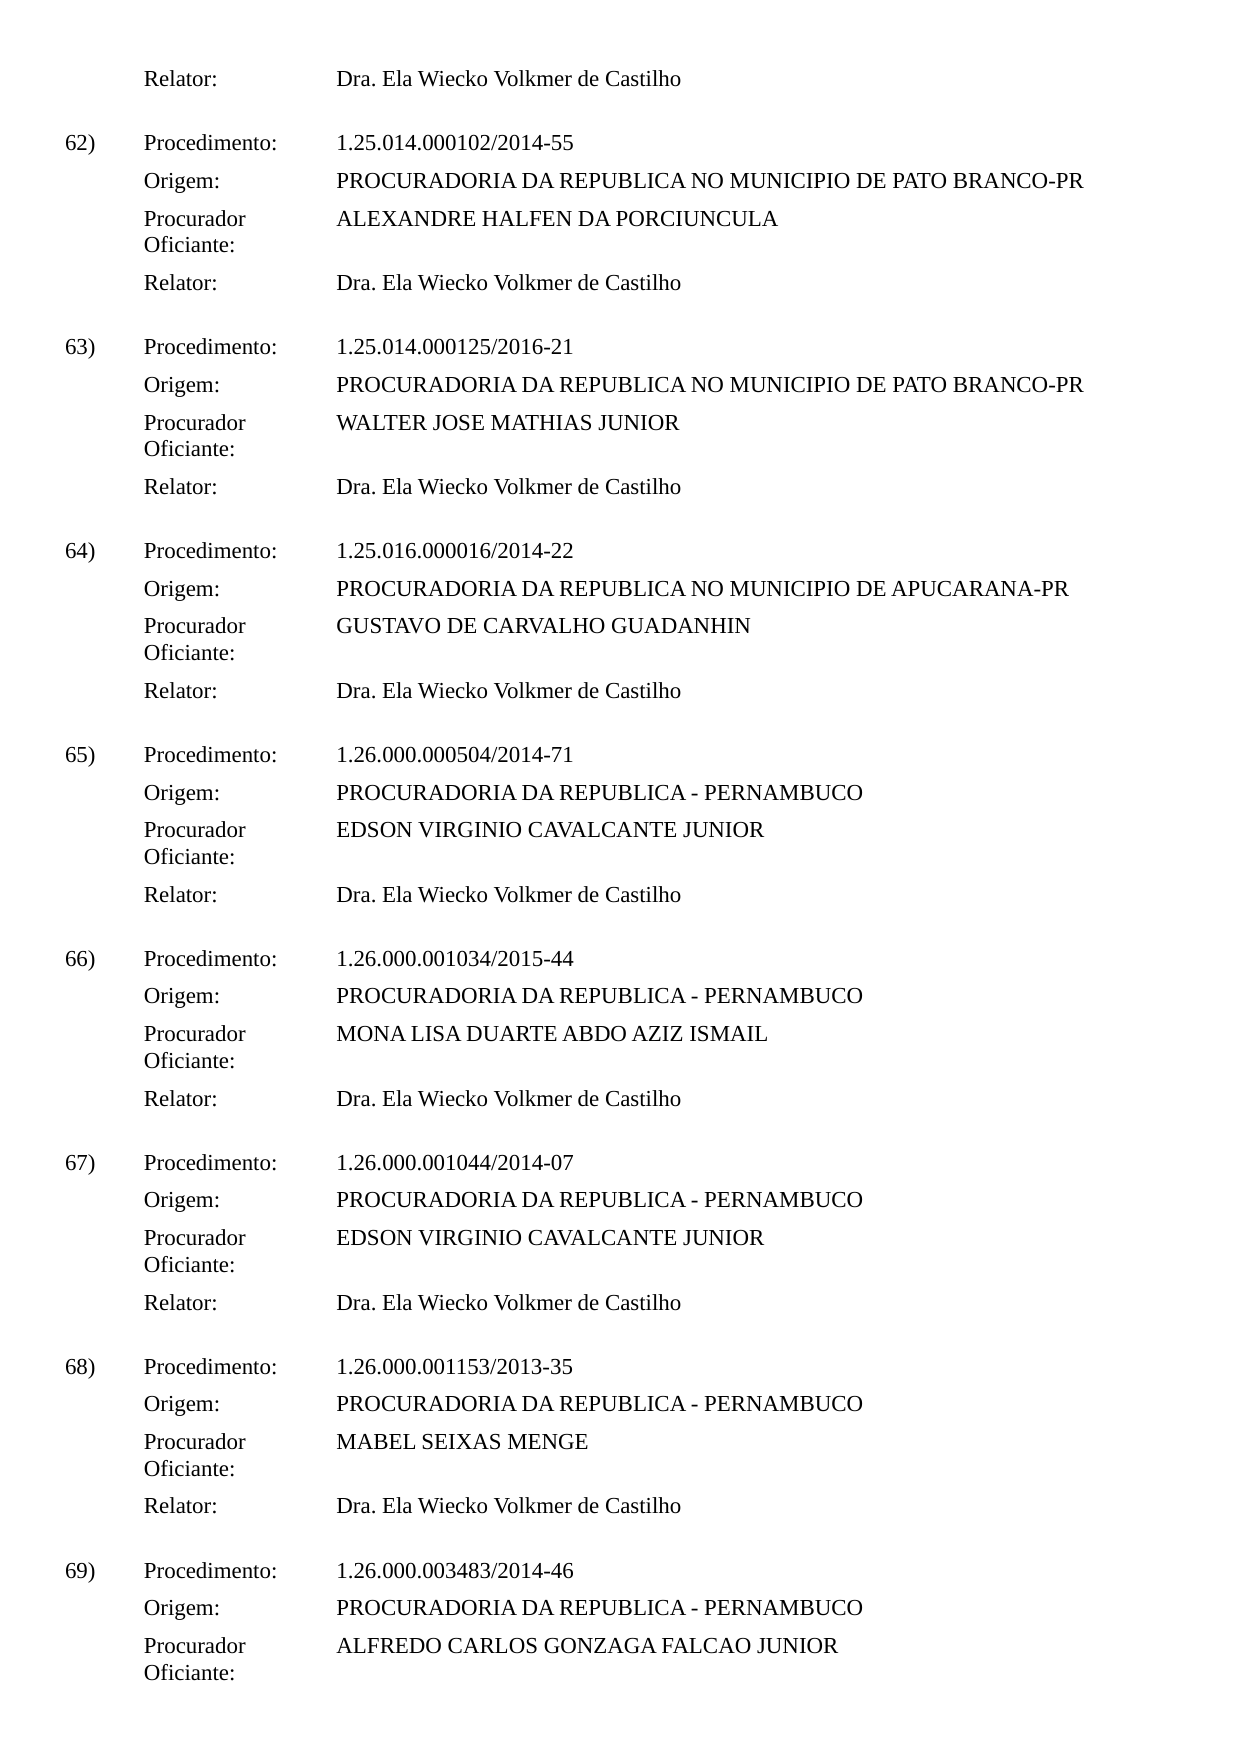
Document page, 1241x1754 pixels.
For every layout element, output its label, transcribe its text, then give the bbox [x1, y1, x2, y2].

table_cell Dra. Ela Wiecko Volkmer de Castilho [330, 263, 1181, 301]
table_cell Procurador Oficiante: [138, 1015, 330, 1079]
table_cell Dra. Ela Wiecko Volkmer de Castilho [330, 467, 1181, 505]
table_cell [59, 1385, 138, 1423]
table_cell PROCURADORIA DA REPUBLICA - PERNAMBUCO [330, 977, 1181, 1015]
table_cell [59, 1423, 138, 1487]
table_cell Dra. Ela Wiecko Volkmer de Castilho [330, 1079, 1181, 1117]
table_cell EDSON VIRGINIO CAVALCANTE JUNIOR [330, 1219, 1181, 1283]
table_header Procedimento: [138, 735, 330, 773]
table_cell [59, 1015, 138, 1079]
table_header 1.26.000.001044/2014-07 [330, 1143, 1181, 1181]
table_header Procedimento: [138, 327, 330, 365]
table_cell Procurador Oficiante: [138, 811, 330, 875]
table_cell Origem: [138, 161, 330, 199]
table_cell PROCURADORIA DA REPUBLICA NO MUNICIPIO DE PATO BRANCO-PR [330, 161, 1181, 199]
table_cell GUSTAVO DE CARVALHO GUADANHIN [330, 607, 1181, 671]
table_header 63) [59, 327, 138, 365]
table_cell PROCURADORIA DA REPUBLICA - PERNAMBUCO [330, 1589, 1181, 1627]
table_cell Relator: [138, 59, 330, 97]
table_cell MONA LISA DUARTE ABDO AZIZ ISMAIL [330, 1015, 1181, 1079]
table_cell PROCURADORIA DA REPUBLICA NO MUNICIPIO DE PATO BRANCO-PR [330, 365, 1181, 403]
table_header 64) [59, 531, 138, 569]
table_header Procedimento: [138, 939, 330, 977]
table_cell [59, 467, 138, 505]
table_header 62) [59, 123, 138, 161]
table_header 67) [59, 1143, 138, 1181]
table_cell Procurador Oficiante: [138, 1627, 330, 1691]
table_cell [59, 59, 138, 97]
table_header 1.25.016.000016/2014-22 [330, 531, 1181, 569]
table_cell PROCURADORIA DA REPUBLICA - PERNAMBUCO [330, 773, 1181, 811]
table_cell Procurador Oficiante: [138, 1219, 330, 1283]
table_cell Relator: [138, 875, 330, 913]
table_header 1.26.000.003483/2014-46 [330, 1551, 1181, 1589]
table_cell Relator: [138, 1487, 330, 1524]
table_header 68) [59, 1347, 138, 1385]
table_header 1.25.014.000102/2014-55 [330, 123, 1181, 161]
table_header 1.26.000.001153/2013-35 [330, 1347, 1181, 1385]
table_header 1.26.000.001034/2015-44 [330, 939, 1181, 977]
table_cell Dra. Ela Wiecko Volkmer de Castilho [330, 671, 1181, 709]
table_cell [59, 161, 138, 199]
table_cell Procurador Oficiante: [138, 607, 330, 671]
table_header Procedimento: [138, 1347, 330, 1385]
table_header 1.26.000.000504/2014-71 [330, 735, 1181, 773]
table_cell Origem: [138, 569, 330, 607]
table_cell [59, 1487, 138, 1524]
table_cell [59, 773, 138, 811]
table_cell Relator: [138, 1079, 330, 1117]
table_cell [59, 199, 138, 263]
table_cell ALEXANDRE HALFEN DA PORCIUNCULA [330, 199, 1181, 263]
table_cell Relator: [138, 1283, 330, 1321]
table_cell Relator: [138, 671, 330, 709]
table_cell [59, 875, 138, 913]
table_cell [59, 569, 138, 607]
table_cell [59, 607, 138, 671]
table_cell Origem: [138, 1589, 330, 1627]
table_cell PROCURADORIA DA REPUBLICA - PERNAMBUCO [330, 1385, 1181, 1423]
table_cell [59, 263, 138, 301]
table_cell [59, 1627, 138, 1691]
table_cell Relator: [138, 467, 330, 505]
table_cell Dra. Ela Wiecko Volkmer de Castilho [330, 1283, 1181, 1321]
table_cell [59, 1283, 138, 1321]
table_header Procedimento: [138, 1143, 330, 1181]
table_header Procedimento: [138, 531, 330, 569]
table_cell [59, 1181, 138, 1219]
table_cell [59, 1589, 138, 1627]
table_cell [59, 1219, 138, 1283]
table_cell PROCURADORIA DA REPUBLICA - PERNAMBUCO [330, 1181, 1181, 1219]
table_header 65) [59, 735, 138, 773]
table_header 66) [59, 939, 138, 977]
table_cell [59, 1079, 138, 1117]
table_cell Relator: [138, 263, 330, 301]
table_cell Origem: [138, 977, 330, 1015]
table_cell Origem: [138, 773, 330, 811]
table_cell WALTER JOSE MATHIAS JUNIOR [330, 403, 1181, 467]
table_cell Origem: [138, 365, 330, 403]
table_cell [59, 365, 138, 403]
table_cell Procurador Oficiante: [138, 1423, 330, 1487]
table_header 1.25.014.000125/2016-21 [330, 327, 1181, 365]
table_cell Dra. Ela Wiecko Volkmer de Castilho [330, 875, 1181, 913]
table_cell ALFREDO CARLOS GONZAGA FALCAO JUNIOR [330, 1627, 1181, 1691]
table_cell Procurador Oficiante: [138, 199, 330, 263]
table_cell Origem: [138, 1385, 330, 1423]
table_cell [59, 811, 138, 875]
table_cell Dra. Ela Wiecko Volkmer de Castilho [330, 59, 1181, 97]
table_header 69) [59, 1551, 138, 1589]
table_cell PROCURADORIA DA REPUBLICA NO MUNICIPIO DE APUCARANA-PR [330, 569, 1181, 607]
table_cell Origem: [138, 1181, 330, 1219]
table_cell [59, 403, 138, 467]
table_cell MABEL SEIXAS MENGE [330, 1423, 1181, 1487]
table_cell Procurador Oficiante: [138, 403, 330, 467]
table_cell Dra. Ela Wiecko Volkmer de Castilho [330, 1487, 1181, 1524]
table_header Procedimento: [138, 1551, 330, 1589]
table_header Procedimento: [138, 123, 330, 161]
table_cell [59, 671, 138, 709]
table_cell EDSON VIRGINIO CAVALCANTE JUNIOR [330, 811, 1181, 875]
table_cell [59, 977, 138, 1015]
